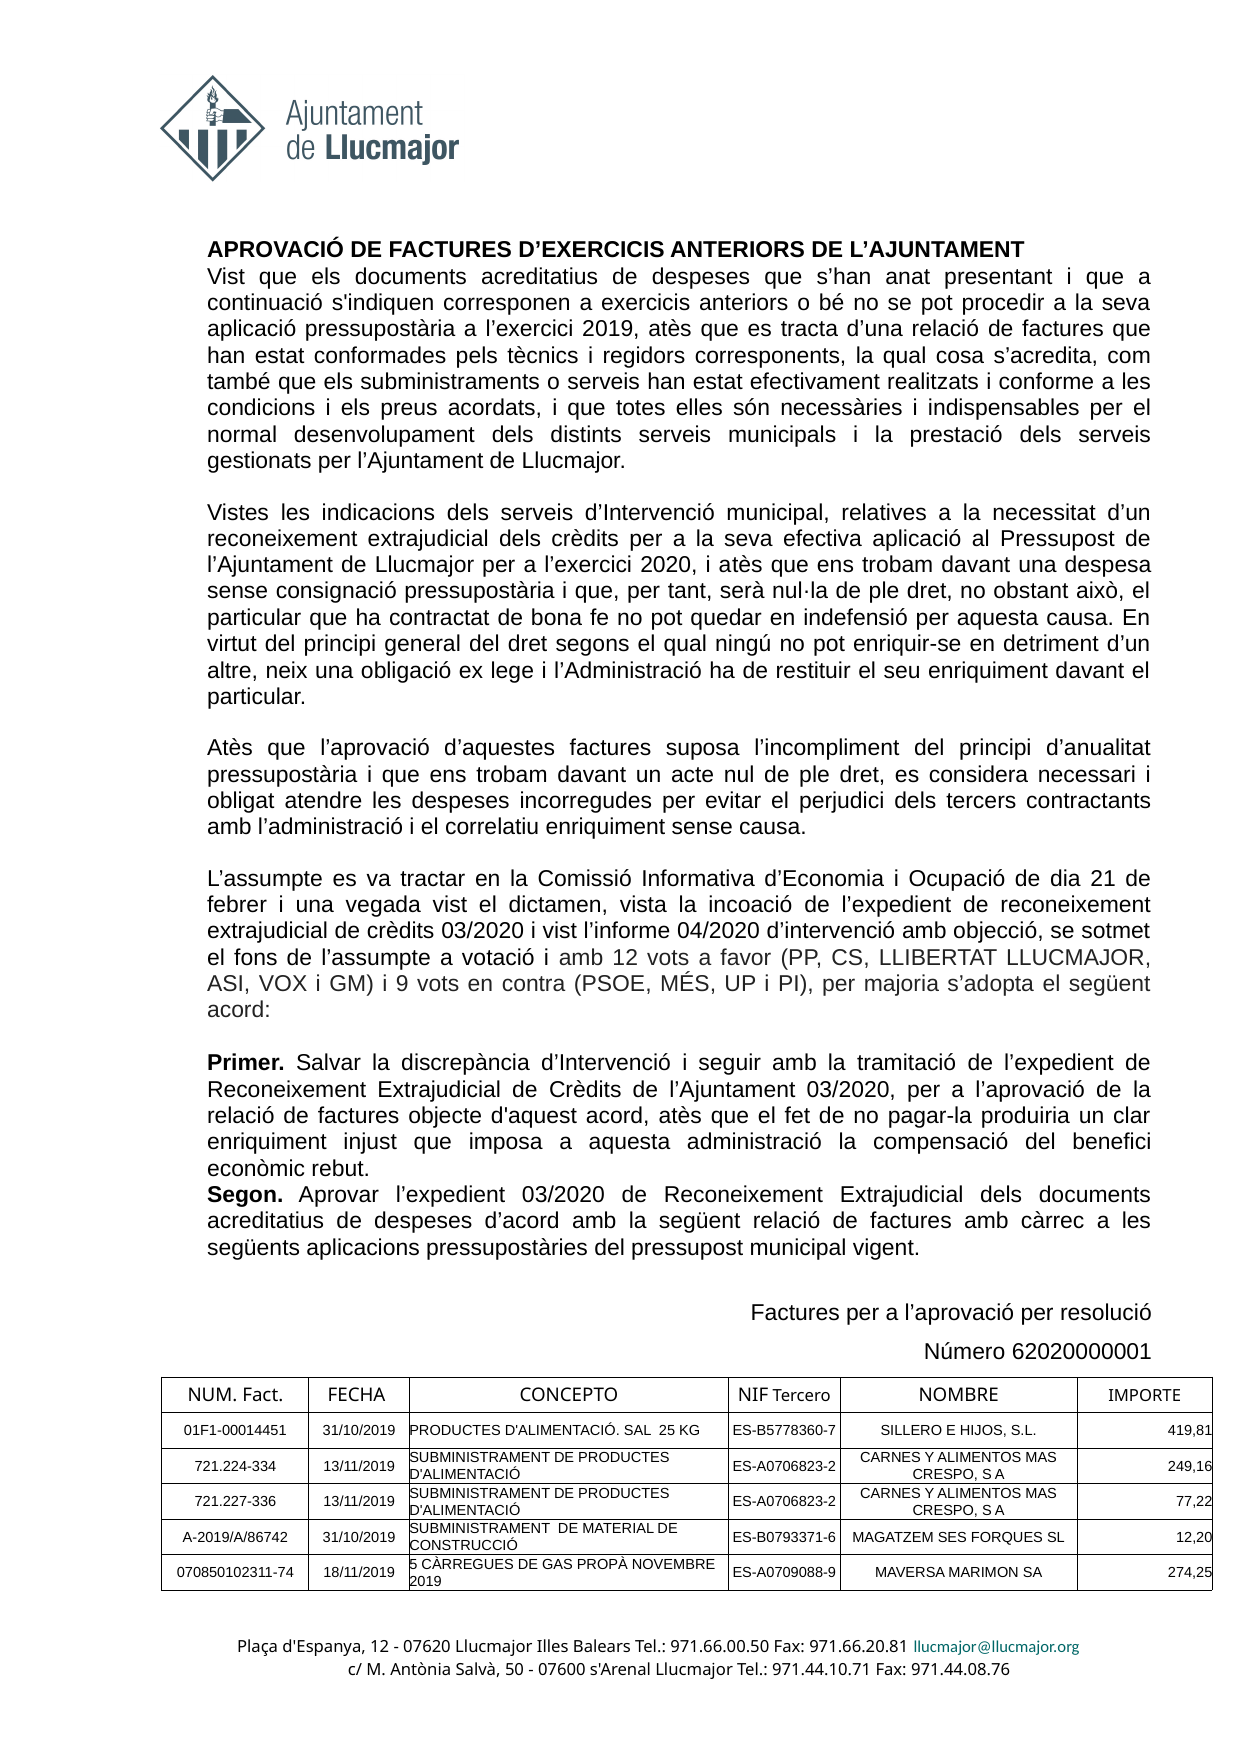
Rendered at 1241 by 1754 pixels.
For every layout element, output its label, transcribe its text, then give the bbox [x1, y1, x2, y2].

table_cell SUBMINISTRAMENT DE PRODUCTES D'ALIMENTACIÓ [410, 1484, 728, 1519]
table_cell 18/11/2019 [309, 1555, 409, 1590]
table_cell ES-B5778360-7 [729, 1413, 840, 1448]
table_header NOMBRE [841, 1378, 1077, 1412]
text L’assumpte es va tractar en la Comissió Informativa d’Economia i Ocupació de dia 21 de febrer i una vegada vist el dictamen, vista la incoació de l’expedient de reconeixement extrajudicial de crèdits 03/2020 i vist l’informe 04/2020 d’intervenció amb objecció, se sotmet el fons de l’assumpte a votació i amb 12 vots a favor (PP, CS, LLIBERTAT LLUCMAJOR, ASI, VOX i GM) i 9 vots en contra (PSOE, MÉS, UP i PI), per majoria s’adopta el següent acord: [207, 865, 1152, 1023]
table_cell ES-A0709088-9 [729, 1555, 840, 1590]
picture [160, 74, 464, 182]
text APROVACIÓ DE FACTURES D’EXERCICIS ANTERIORS DE L’AJUNTAMENT [207, 236, 1152, 263]
table_cell 13/11/2019 [309, 1484, 409, 1519]
text Vistes les indicacions dels serveis d’Intervenció municipal, relatives a la necessitat d’un reconeixement extrajudicial dels crèdits per a la seva efectiva aplicació al Pressupost de l’Ajuntament de Llucmajor per a l’exercici 2020, i atès que ens trobam davant una despesa sense consignació pressupostària i que, per tant, serà nul·la de ple dret, no obstant això, el particular que ha contractat de bona fe no pot quedar en indefensió per aquesta causa. En virtut del principi general del dret segons el qual ningú no pot enriquir-se en detriment d’un altre, neix una obligació ex lege i l’Administració ha de restituir el seu enriquiment davant el particular. [207, 498, 1152, 709]
table_header NIF Tercero [729, 1378, 840, 1412]
table_cell ES-A0706823-2 [729, 1449, 840, 1483]
table_header CONCEPTO [410, 1378, 728, 1412]
table_header IMPORTE [1078, 1378, 1212, 1412]
text Vist que els documents acreditatius de despeses que s’han anat presentant i que a continuació s'indiquen corresponen a exercicis anteriors o bé no se pot procedir a la seva aplicació pressupostària a l’exercici 2019, atès que es tracta d’una relació de factures que han estat conformades pels tècnics i regidors corresponents, la qual cosa s’acredita, com també que els subministraments o serveis han estat efectivament realitzats i conforme a les condicions i els preus acordats, i que totes elles són necessàries i indispensables per el normal desenvolupament dels distints serveis municipals i la prestació dels serveis gestionats per l’Ajuntament de Llucmajor. [207, 263, 1152, 473]
text Número 62020000001 [207, 1338, 1152, 1364]
table_header NUM. Fact. [162, 1378, 308, 1412]
table_cell SILLERO E HIJOS, S.L. [841, 1413, 1077, 1448]
table_cell SUBMINISTRAMENT DE MATERIAL DE CONSTRUCCIÓ [410, 1520, 728, 1554]
text Segon. Aprovar l’expedient 03/2020 de Reconeixement Extrajudicial dels documents acreditatius de despeses d’acord amb la següent relació de factures amb càrrec a les següents aplicacions pressupostàries del pressupost municipal vigent. [207, 1181, 1152, 1260]
table_cell 12,20 [1078, 1520, 1212, 1554]
table_cell 419,81 [1078, 1413, 1212, 1448]
table_cell 274,25 [1078, 1555, 1212, 1590]
table_cell MAGATZEM SES FORQUES SL [841, 1520, 1077, 1554]
table_cell 31/10/2019 [309, 1520, 409, 1554]
table_cell 01F1-00014451 [162, 1413, 308, 1448]
text Atès que l’aprovació d’aquestes factures suposa l’incompliment del principi d’anualitat pressupostària i que ens trobam davant un acte nul de ple dret, es considera necessari i obligat atendre les despeses incorregudes per evitar el perjudici dels tercers contractants amb l’administració i el correlatiu enriquiment sense causa. [207, 734, 1152, 840]
table_cell 5 CÀRREGUES DE GAS PROPÀ NOVEMBRE 2019 [410, 1555, 728, 1590]
table_cell 721.224-334 [162, 1449, 308, 1483]
table_cell 721.227-336 [162, 1484, 308, 1519]
table_cell 13/11/2019 [309, 1449, 409, 1483]
table_cell 77,22 [1078, 1484, 1212, 1519]
table_cell SUBMINISTRAMENT DE PRODUCTES D'ALIMENTACIÓ [410, 1449, 728, 1483]
text Primer. Salvar la discrepància d’Intervenció i seguir amb la tramitació de l’expedient de Reconeixement Extrajudicial de Crèdits de l’Ajuntament 03/2020, per a l’aprovació de la relació de factures objecte d'aquest acord, atès que el fet de no pagar-la produiria un clar enriquiment injust que imposa a aquesta administració la compensació del benefici econòmic rebut. [207, 1049, 1152, 1181]
table_cell MAVERSA MARIMON SA [841, 1555, 1077, 1590]
table_cell 070850102311-74 [162, 1555, 308, 1590]
table_header FECHA [309, 1378, 409, 1412]
table_cell CARNES Y ALIMENTOS MAS CRESPO, S A [841, 1484, 1077, 1519]
text Factures per a l’aprovació per resolució [207, 1299, 1152, 1325]
table_cell 31/10/2019 [309, 1413, 409, 1448]
table_cell A-2019/A/86742 [162, 1520, 308, 1554]
table_cell 249,16 [1078, 1449, 1212, 1483]
table_cell CARNES Y ALIMENTOS MAS CRESPO, S A [841, 1449, 1077, 1483]
table_cell PRODUCTES D'ALIMENTACIÓ. SAL 25 KG [410, 1413, 728, 1448]
table_cell ES-B0793371-6 [729, 1520, 840, 1554]
table_cell ES-A0706823-2 [729, 1484, 840, 1519]
